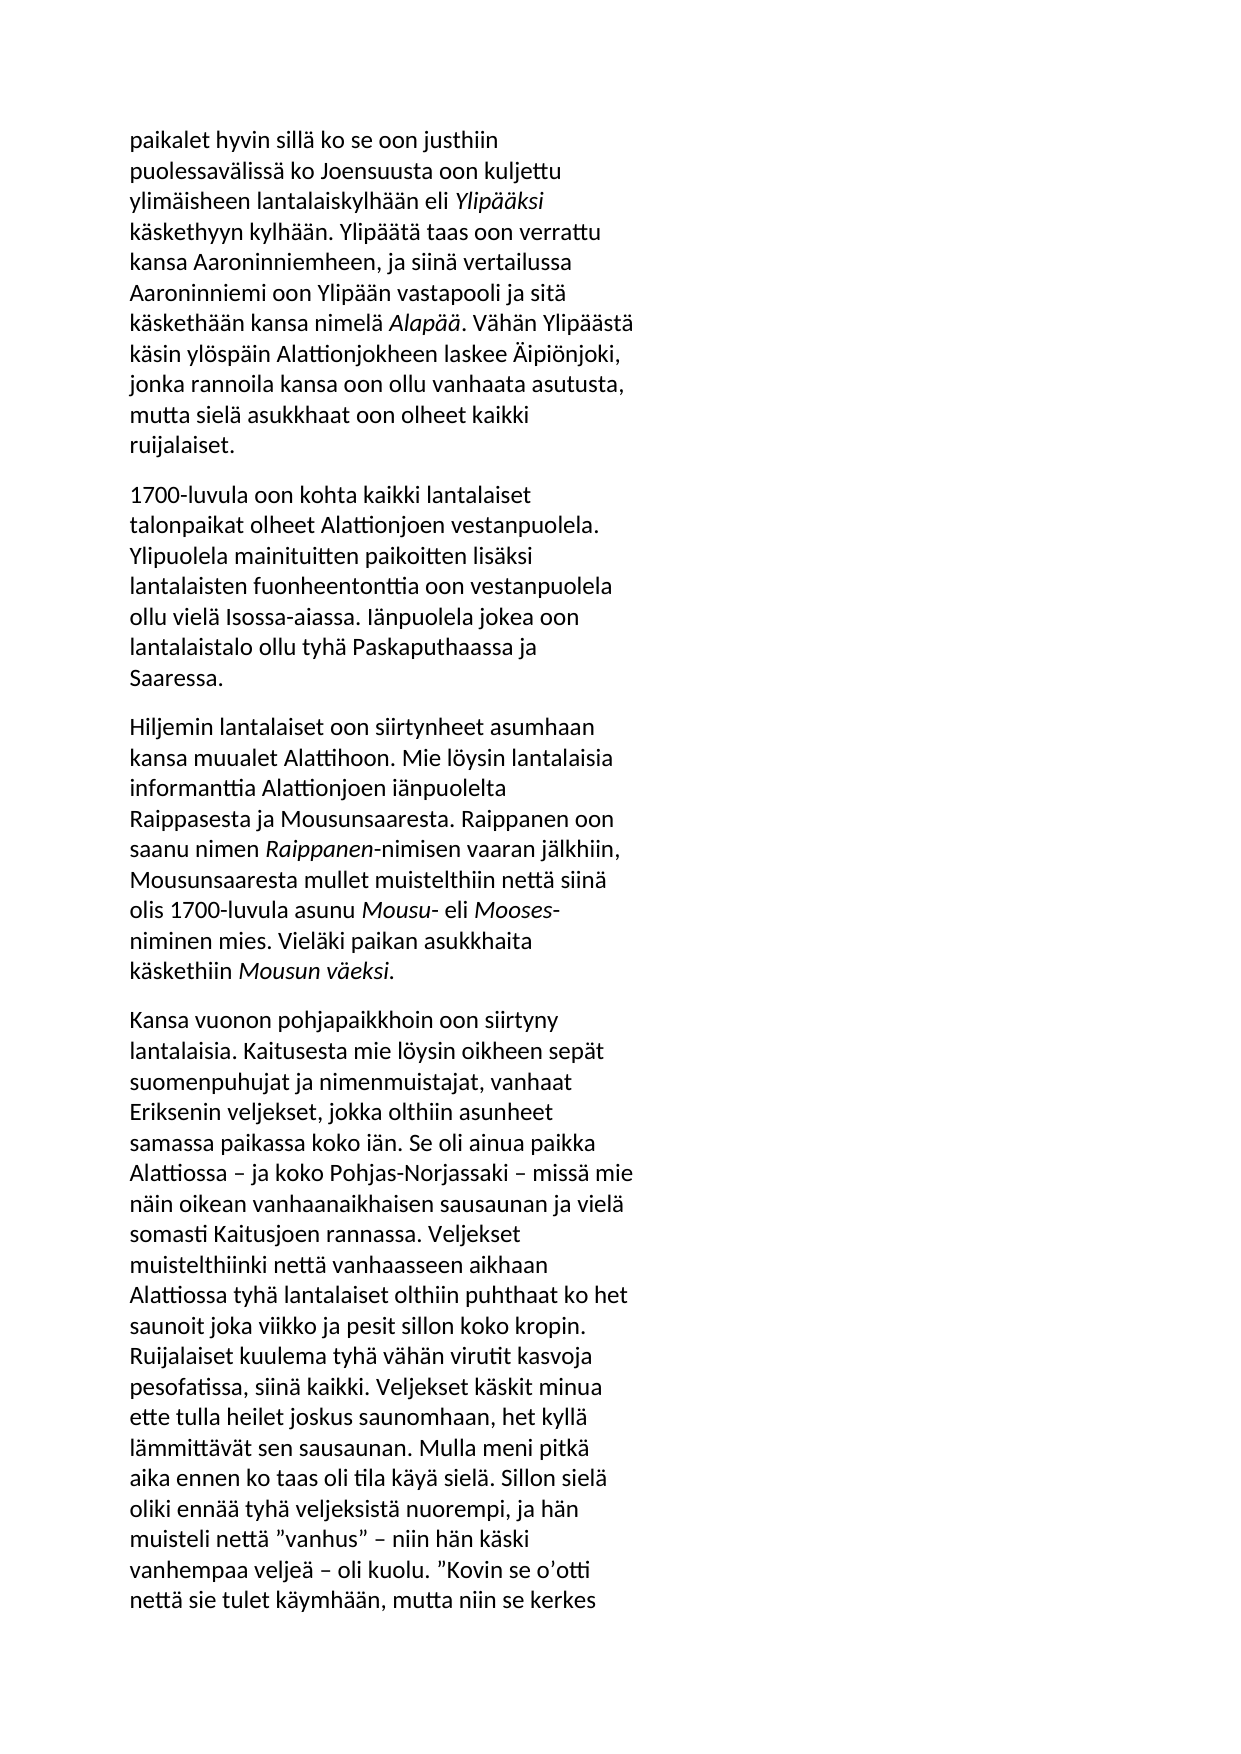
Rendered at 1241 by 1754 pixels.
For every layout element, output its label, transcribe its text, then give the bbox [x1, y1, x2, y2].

table_cell 1700-luvula oon kohta kaikki lantalaiset talonpaikat olheet Alattionjoen vestanpuolela. Ylipuolela mainituitten paikoitten lisäksi lantalaisten fuonheentonttia oon vestanpuolela ollu vielä Isossa-aiassa. Iänpuolela jokea oon lantalaistalo ollu tyhä Paskaputhaassa ja Saaressa. [118, 473, 645, 705]
table_cell Hiljemin lantalaiset oon siirtynheet asumhaan kansa muualet Alattihoon. Mie löysin lantalaisia informanttia Alattionjoen iänpuolelta Raippasesta ja Mousunsaaresta. Raippanen oon saanu nimen Raippanen-nimisen vaaran jälkhiin, Mousunsaaresta mullet muistelthiin nettä siinä olis 1700-luvula asunu Mousu- eli Mooses-niminen mies. Vieläki paikan asukkhaita käskethiin Mousun väeksi. [118, 705, 645, 998]
table_cell Kansa vuonon pohjapaikkhoin oon siirtyny lantalaisia. Kaitusesta mie löysin oikheen sepät suomenpuhujat ja nimenmuistajat, vanhaat Eriksenin veljekset, jokka olthiin asunheet samassa paikassa koko iän. Se oli ainua paikka Alattiossa – ja koko Pohjas-Norjassaki – missä mie näin oikean vanhaanaikhaisen sausaunan ja vielä somasti Kaitusjoen rannassa. Veljekset muistelthiinki nettä vanhaasseen aikhaan Alattiossa tyhä lantalaiset olthiin puhthaat ko het saunoit joka viikko ja pesit sillon koko kropin. Ruijalaiset kuulema tyhä vähän virutit kasvoja pesofatissa, siinä kaikki. Veljekset käskit minua ette tulla heilet joskus saunomhaan, het kyllä lämmittävät sen sausaunan. Mulla meni pitkä aika ennen ko taas oli tila käyä sielä. Sillon sielä oliki ennää tyhä veljeksistä nuorempi, ja hän muisteli nettä ”vanhus” – niin hän käski vanhempaa veljeä – oli kuolu. ”Kovin se o’otti nettä sie tulet käymhään, mutta niin se kerkes [118, 999, 645, 1615]
table_cell paikalet hyvin sillä ko se oon justhiin puolessavälissä ko Joensuusta oon kuljettu ylimäisheen lantalaiskylhään eli Ylipääksi käskethyyn kylhään. Ylipäätä taas oon verrattu kansa Aaroninniemheen, ja siinä vertailussa Aaroninniemi oon Ylipään vastapooli ja sitä käskethään kansa nimelä Alapää. Vähän Ylipäästä käsin ylöspäin Alattionjokheen laskee Äipiönjoki, jonka rannoila kansa oon ollu vanhaata asutusta, mutta sielä asukkhaat oon olheet kaikki ruijalaiset. [118, 118, 645, 473]
